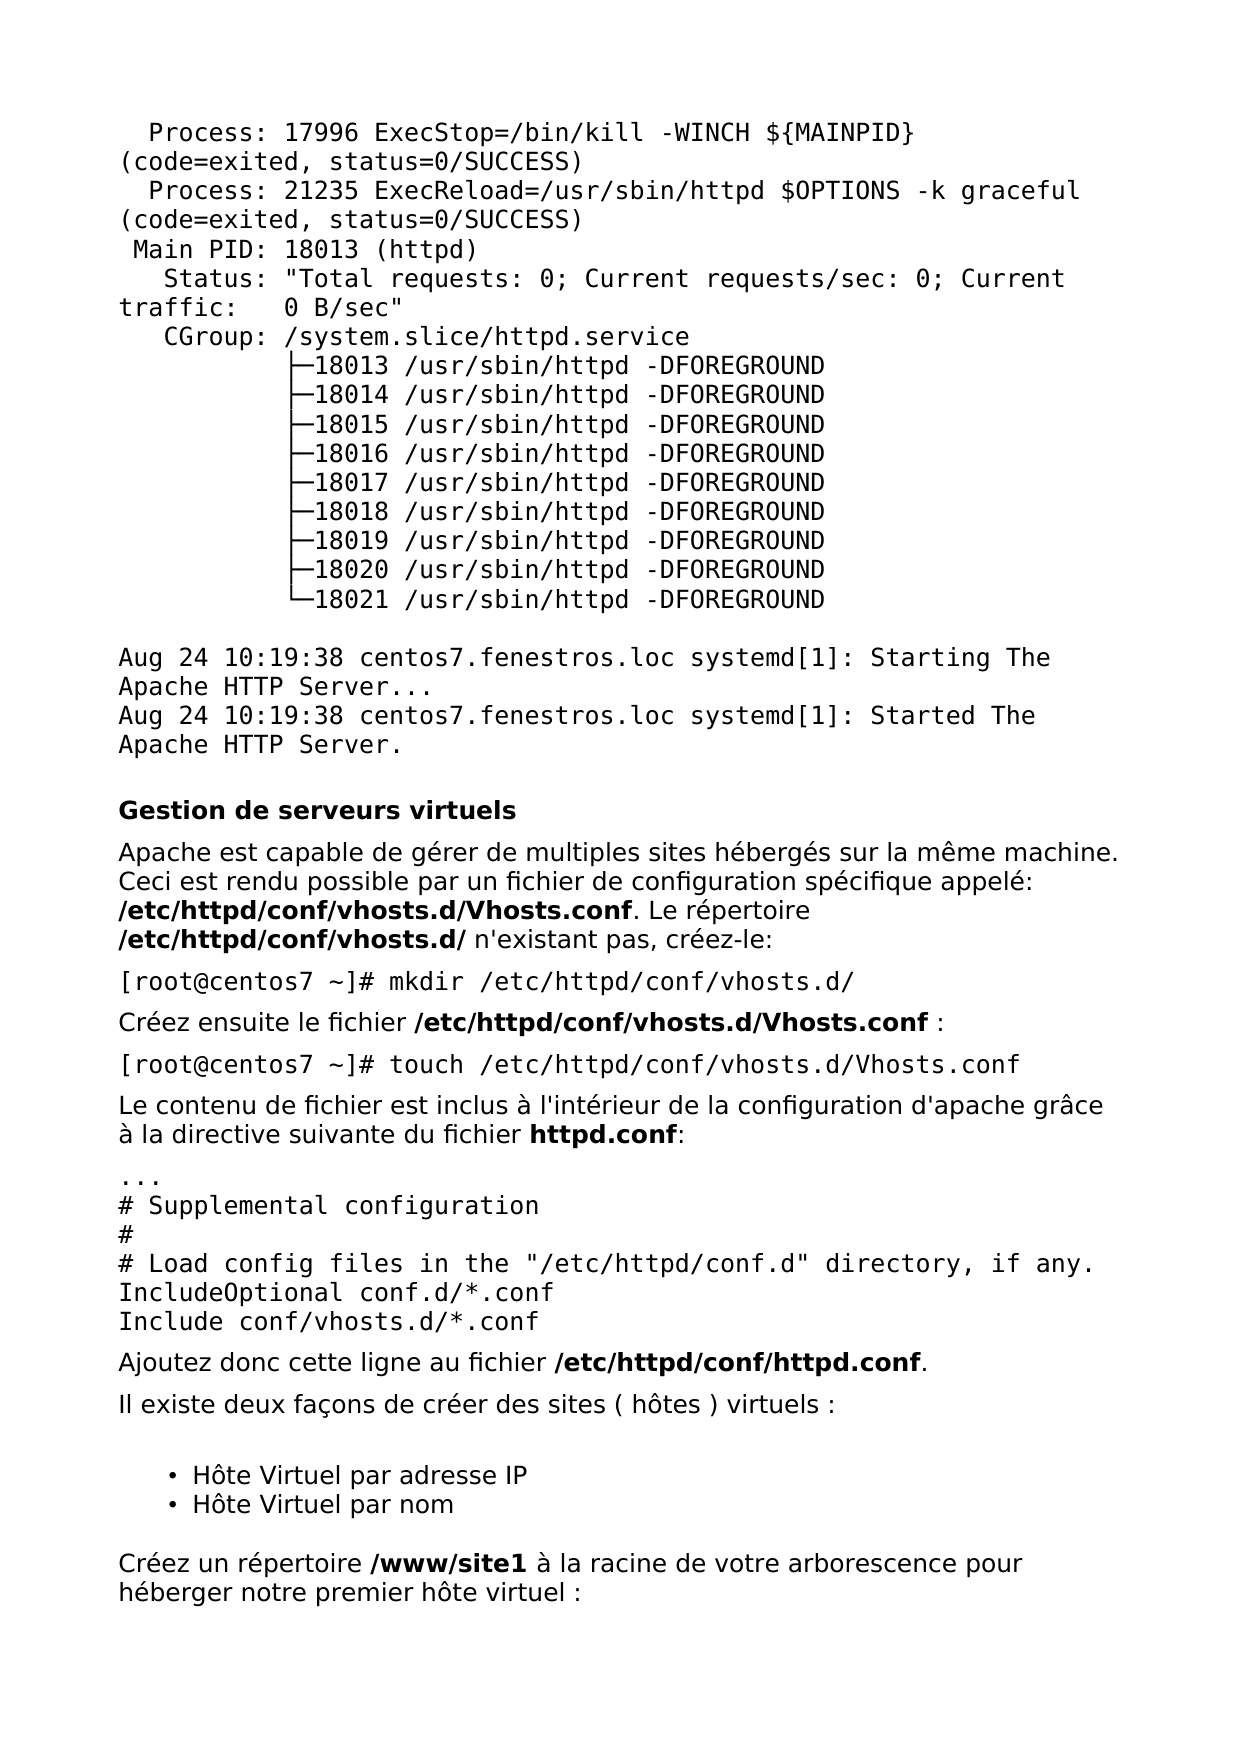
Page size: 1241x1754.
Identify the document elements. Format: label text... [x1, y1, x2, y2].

text Apache est capable de gérer de multiples sites hébergés sur la même machine. Ceci est rendu possible par un fichier de configuration spécifique appelé: /etc/httpd/conf/vhosts.d/Vhosts.conf. Le répertoire /etc/httpd/conf/vhosts.d/ n'existant pas, créez-le: [118, 838, 1122, 955]
text Process: 17996 ExecStop=/bin/kill -WINCH ${MAINPID} (code=exited, status=0/SUCCESS) Process: 21235 ExecReload=/usr/sbin/httpd $OPTIONS -k graceful (code=exited, status=0/SUCCESS) Main PID: 18013 (httpd) Status: "Total requests: 0; Current requests/sec: 0; Current traffic: 0 B/sec" CGroup: /system.slice/httpd.service ├─18013 /usr/sbin/httpd -DFOREGROUND ├─18014 /usr/sbin/httpd -DFOREGROUND ├─18015 /usr/sbin/httpd -DFOREGROUND ├─18016 /usr/sbin/httpd -DFOREGROUND ├─18017 /usr/sbin/httpd -DFOREGROUND ├─18018 /usr/sbin/httpd -DFOREGROUND ├─18019 /usr/sbin/httpd -DFOREGROUND ├─18020 /usr/sbin/httpd -DFOREGROUND └─18021 /usr/sbin/httpd -DFOREGROUND Aug 24 10:19:38 centos7.fenestros.loc systemd[1]: Starting The Apache HTTP Server... Aug 24 10:19:38 centos7.fenestros.loc systemd[1]: Started The Apache HTTP Server. [118, 118, 1122, 760]
text [root@centos7 ~]# touch /etc/httpd/conf/vhosts.d/Vhosts.conf [118, 1050, 1122, 1079]
subtitle Gestion de serveurs virtuels [118, 797, 1122, 826]
text Le contenu de fichier est inclus à l'intérieur de la configuration d'apache grâce à la directive suivante du fichier httpd.conf: [118, 1091, 1122, 1149]
text [root@centos7 ~]# mkdir /etc/httpd/conf/vhosts.d/ [118, 967, 1122, 997]
text Créez ensuite le fichier /etc/httpd/conf/vhosts.d/Vhosts.conf : [118, 1008, 1122, 1037]
text Ajoutez donc cette ligne au fichier /etc/httpd/conf/httpd.conf. [118, 1348, 1122, 1378]
text Créez un répertoire /www/site1 à la racine de votre arborescence pour héberger notre premier hôte virtuel : [118, 1549, 1122, 1607]
text Il existe deux façons de créer des sites ( hôtes ) virtuels : [118, 1390, 1122, 1419]
list Hôte Virtuel par nom [177, 1491, 1122, 1520]
text ... # Supplemental configuration # # Load config files in the "/etc/httpd/conf.d" directory, if any. IncludeOptional conf.d/*.conf Include conf/vhosts.d/*.conf [118, 1162, 1122, 1337]
list Hôte Virtuel par adresse IP [177, 1461, 1122, 1491]
